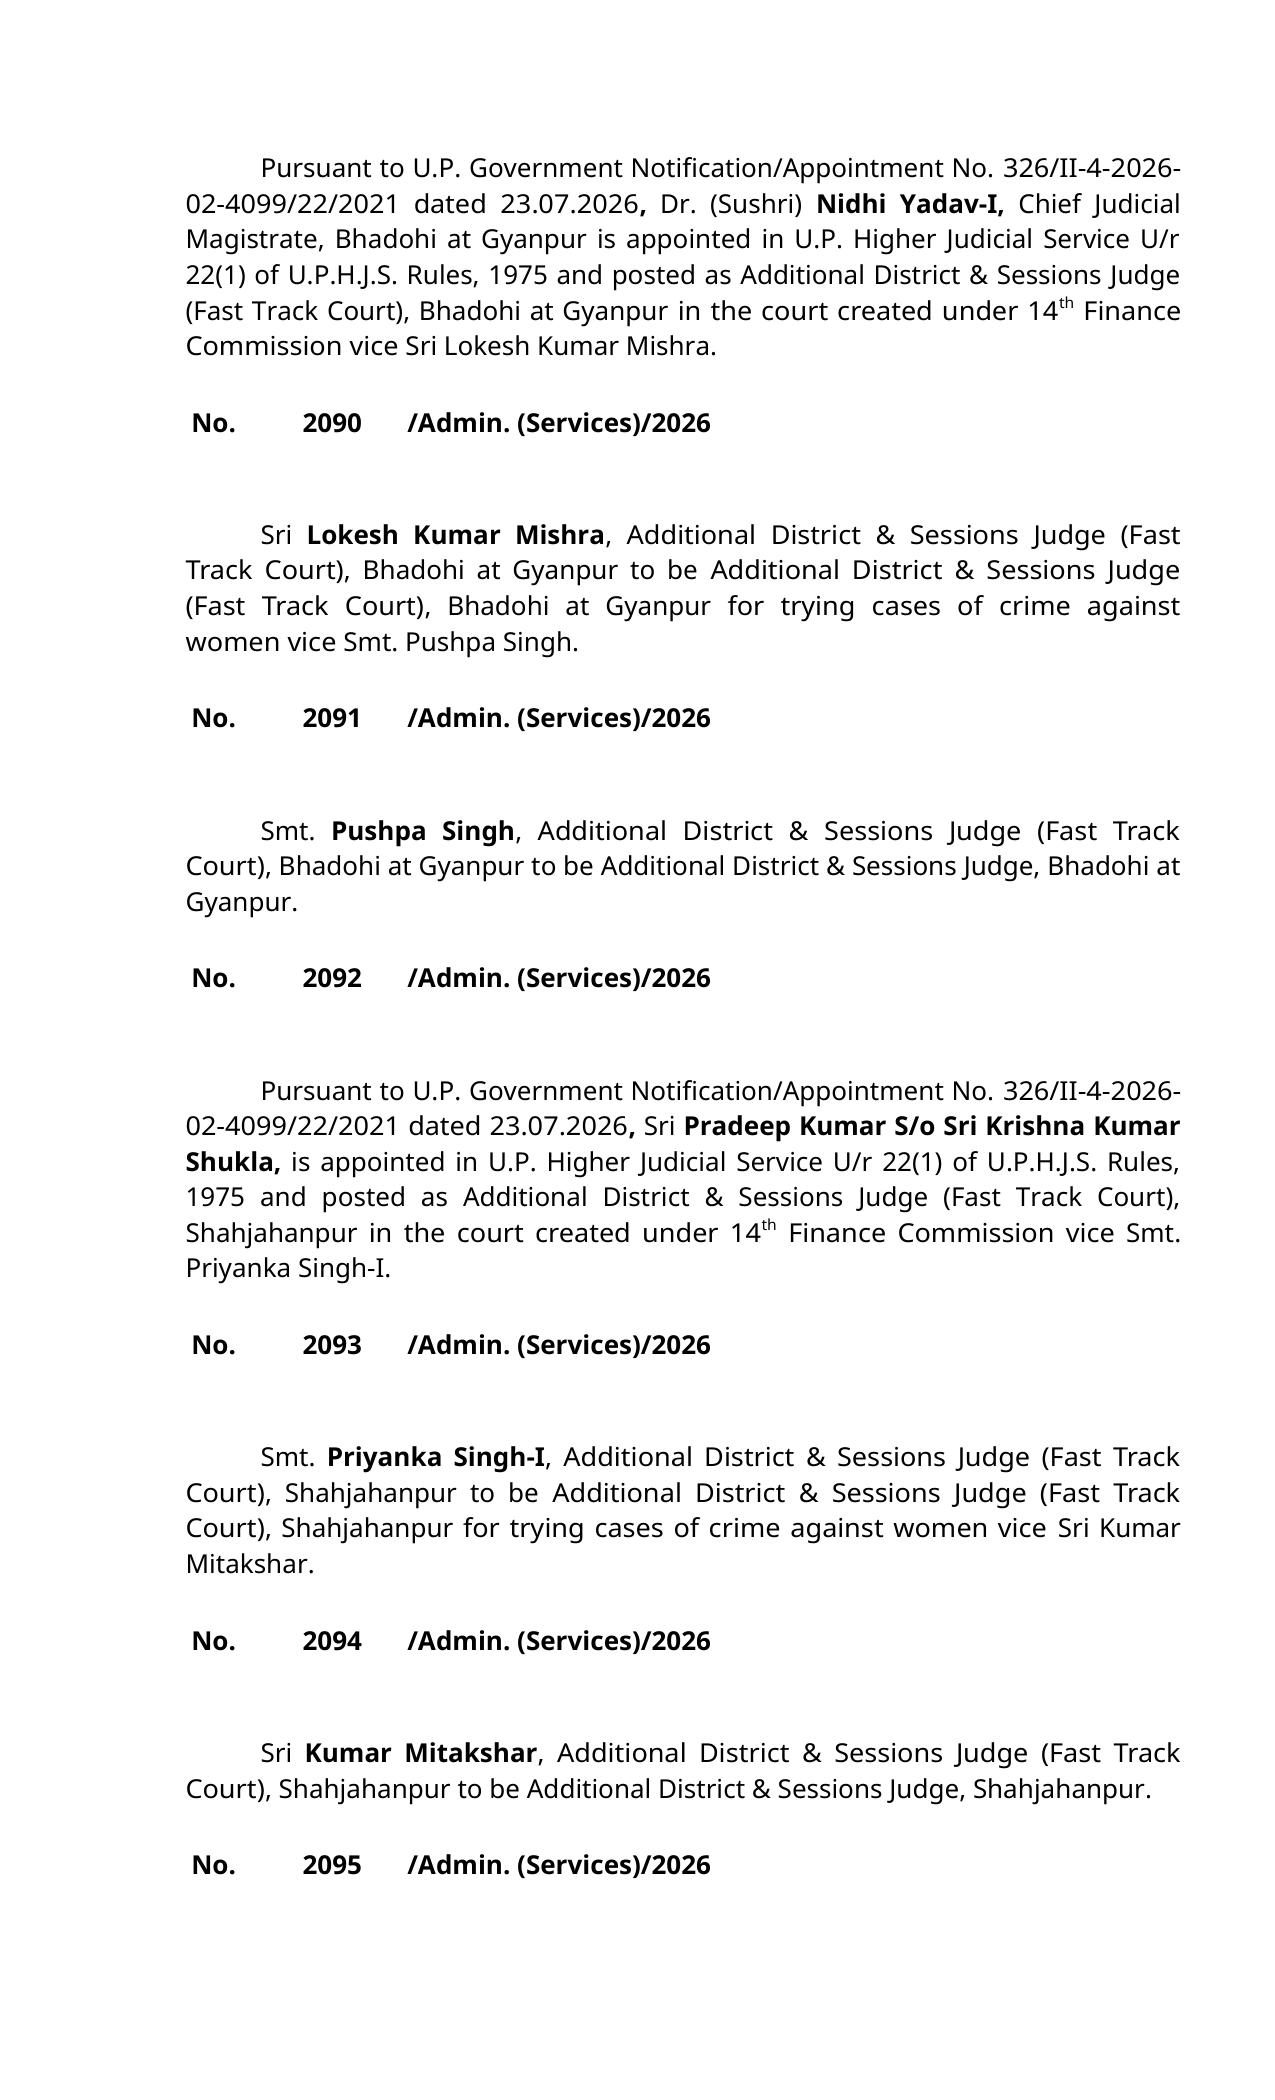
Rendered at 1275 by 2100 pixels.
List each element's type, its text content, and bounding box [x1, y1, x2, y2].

table_header /Admin. (Services)/2026 [401, 1321, 759, 1403]
table_header /Admin. (Services)/2026 [401, 1841, 759, 1924]
table_header /Admin. (Services)/2026 [401, 694, 759, 777]
table_header /Admin. (Services)/2026 [401, 399, 759, 481]
table_header /Admin. (Services)/2026 [401, 954, 759, 1037]
table_header [259, 1321, 401, 1403]
text Sri Kumar Mitakshar, Additional District & Sessions Judge (Fast Track Court), Shahjahanpur to be Additional District & Sessions Judge, Shahjahanpur. [185, 1735, 1181, 1806]
table_header /Admin. (Services)/2026 [401, 1617, 759, 1699]
table_header [259, 694, 401, 777]
table_header No. [185, 399, 259, 481]
text Sri Lokesh Kumar Mishra, Additional District & Sessions Judge (Fast Track Court), Bhadohi at Gyanpur to be Additional District & Sessions Judge (Fast Track Court), Bhadohi at Gyanpur for trying cases of crime against women vice Smt. Pushpa Singh. [185, 517, 1181, 659]
text Pursuant to U.P. Government Notification/Appointment No. 326/II-4-2026-02-4099/22/2021 dated 23.07.2026, Dr. (Sushri) Nidhi Yadav-I, Chief Judicial Magistrate, Bhadohi at Gyanpur is appointed in U.P. Higher Judicial Service U/r 22(1) of U.P.H.J.S. Rules, 1975 and posted as Additional District & Sessions Judge (Fast Track Court), Bhadohi at Gyanpur in the court created under 14th Finance Commission vice Sri Lokesh Kumar Mishra. [185, 150, 1181, 363]
text Pursuant to U.P. Government Notification/Appointment No. 326/II-4-2026-02-4099/22/2021 dated 23.07.2026, Sri Pradeep Kumar S/o Sri Krishna Kumar Shukla, is appointed in U.P. Higher Judicial Service U/r 22(1) of U.P.H.J.S. Rules, 1975 and posted as Additional District & Sessions Judge (Fast Track Court), Shahjahanpur in the court created under 14th Finance Commission vice Smt. Priyanka Singh-I. [185, 1072, 1181, 1286]
table_header No. [185, 1321, 259, 1403]
table_header No. [185, 1617, 259, 1699]
text Smt. Priyanka Singh-I, Additional District & Sessions Judge (Fast Track Court), Shahjahanpur to be Additional District & Sessions Judge (Fast Track Court), Shahjahanpur for trying cases of crime against women vice Sri Kumar Mitakshar. [185, 1439, 1181, 1581]
table_header [259, 954, 401, 1037]
table_header No. [185, 694, 259, 777]
table_header No. [185, 1841, 259, 1924]
table_header [259, 1617, 401, 1699]
table_header No. [185, 954, 259, 1037]
table_header [259, 399, 401, 481]
table_header [259, 1841, 401, 1924]
text Smt. Pushpa Singh, Additional District & Sessions Judge (Fast Track Court), Bhadohi at Gyanpur to be Additional District & Sessions Judge, Bhadohi at Gyanpur. [185, 812, 1181, 919]
